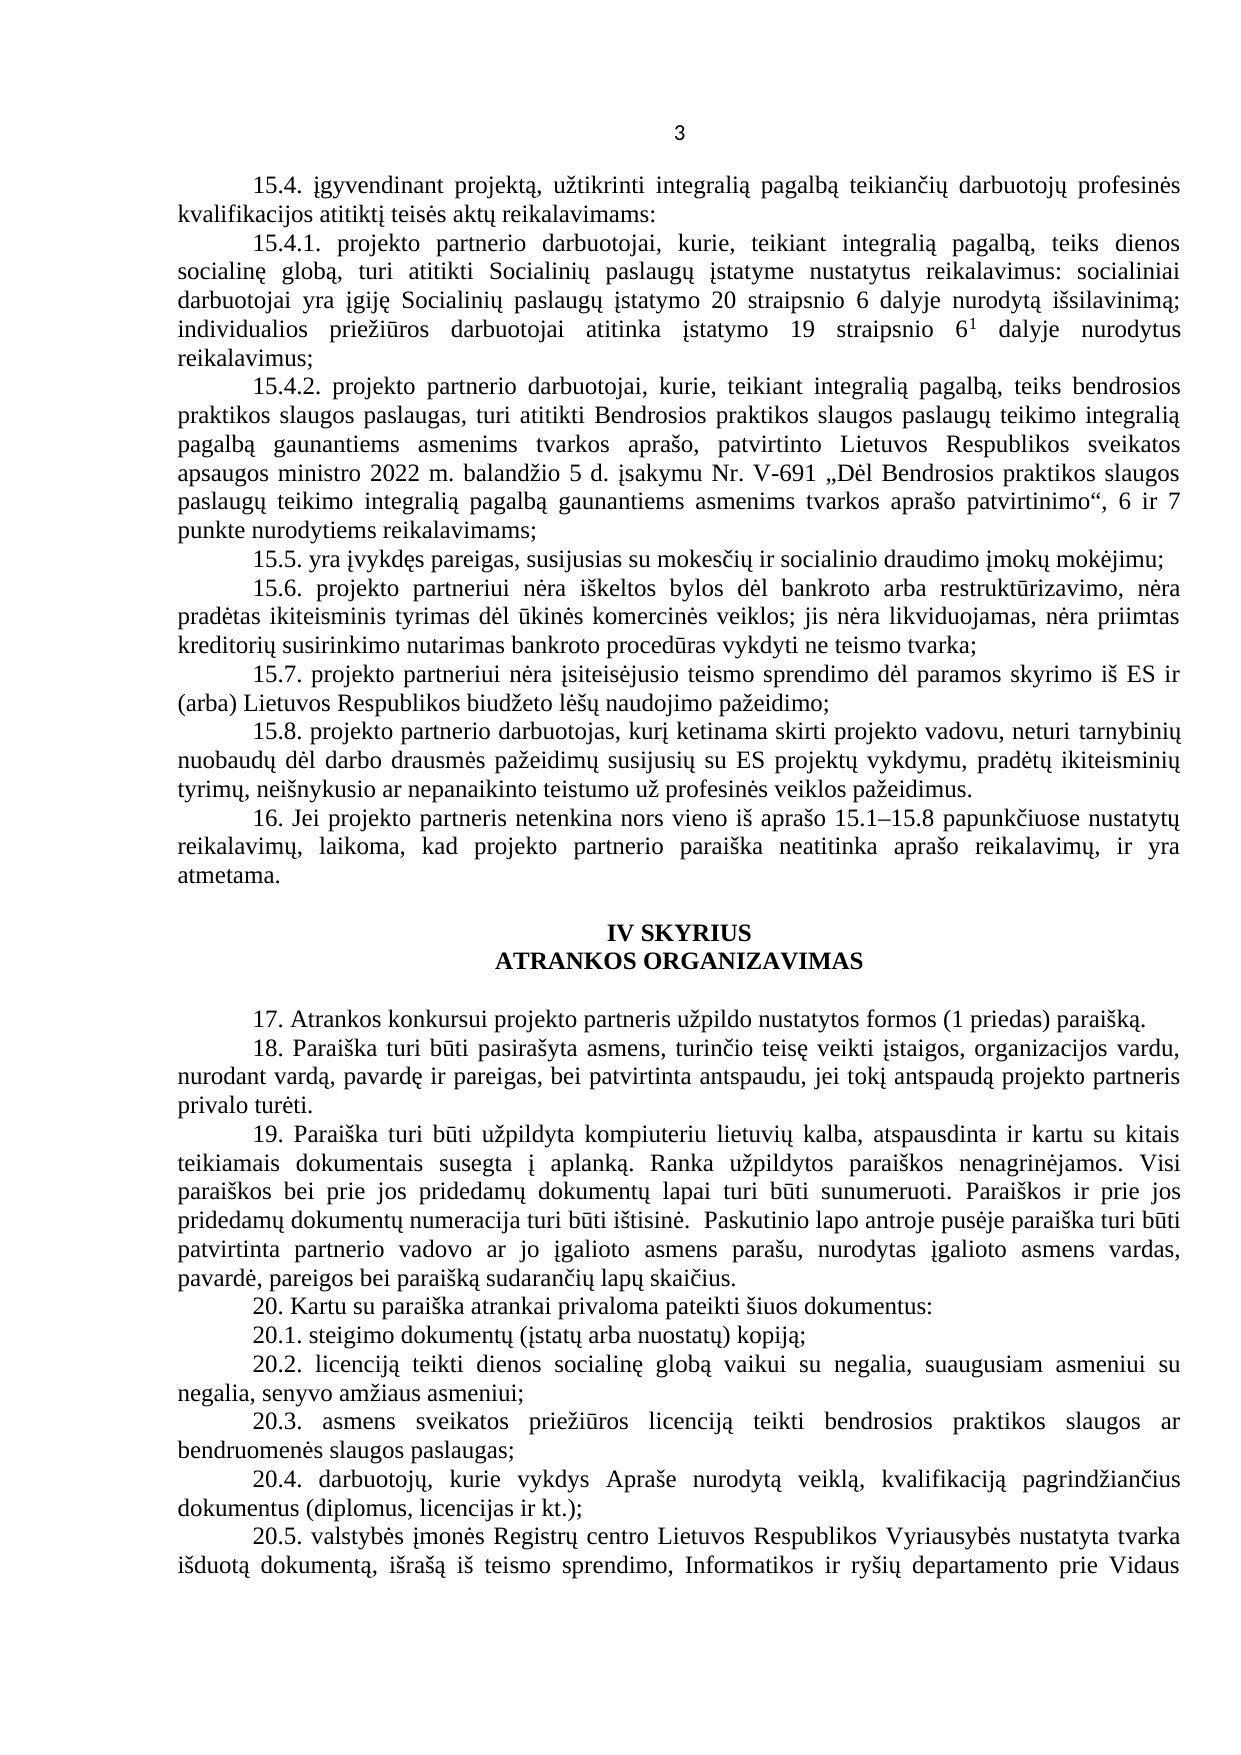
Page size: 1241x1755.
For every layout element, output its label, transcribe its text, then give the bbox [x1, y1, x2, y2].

text 17. Atrankos konkursui projekto partneris užpildo nustatytos formos (1 priedas) paraišką. [177, 1004, 1181, 1033]
text 20.2. licenciją teikti dienos socialinę globą vaikui su negalia, suaugusiam asmeniui su negalia, senyvo amžiaus asmeniui; [177, 1349, 1181, 1406]
text 19. Paraiška turi būti užpildyta kompiuteriu lietuvių kalba, atspausdinta ir kartu su kitais teikiamais dokumentais susegta į aplanką. Ranka užpildytos paraiškos nenagrinėjamos. Visi paraiškos bei prie jos pridedamų dokumentų lapai turi būti sunumeruoti. Paraiškos ir prie jos pridedamų dokumentų numeracija turi būti ištisinė. Paskutinio lapo antroje pusėje paraiška turi būti patvirtinta partnerio vadovo ar jo įgalioto asmens parašu, nurodytas įgalioto asmens vardas, pavardė, pareigos bei paraišką sudarančių lapų skaičius. [177, 1119, 1181, 1291]
text 15.4.2. projekto partnerio darbuotojai, kurie, teikiant integralią pagalbą, teiks bendrosios praktikos slaugos paslaugas, turi atitikti Bendrosios praktikos slaugos paslaugų teikimo integralią pagalbą gaunantiems asmenims tvarkos aprašo, patvirtinto Lietuvos Respublikos sveikatos apsaugos ministro 2022 m. balandžio 5 d. įsakymu Nr. V-691 „Dėl Bendrosios praktikos slaugos paslaugų teikimo integralią pagalbą gaunantiems asmenims tvarkos aprašo patvirtinimo“, 6 ir 7 punkte nurodytiems reikalavimams; [177, 371, 1181, 544]
text 20.5. valstybės įmonės Registrų centro Lietuvos Respublikos Vyriausybės nustatyta tvarka išduotą dokumentą, išrašą iš teismo sprendimo, Informatikos ir ryšių departamento prie Vidaus [177, 1521, 1181, 1579]
text 20.1. steigimo dokumentų (įstatų arba nuostatų) kopiją; [177, 1320, 1181, 1349]
text 20.3. asmens sveikatos priežiūros licenciją teikti bendrosios praktikos slaugos ar bendruomenės slaugos paslaugas; [177, 1406, 1181, 1464]
text 20.4. darbuotojų, kurie vykdys Apraše nurodytą veiklą, kvalifikaciją pagrindžiančius dokumentus (diplomus, licencijas ir kt.); [177, 1464, 1181, 1521]
text 15.8. projekto partnerio darbuotojas, kurį ketinama skirti projekto vadovu, neturi tarnybinių nuobaudų dėl darbo drausmės pažeidimų susijusių su ES projektų vykdymu, pradėtų ikiteisminių tyrimų, neišnykusio ar nepanaikinto teistumo už profesinės veiklos pažeidimus. [177, 716, 1181, 803]
text 15.7. projekto partneriui nėra įsiteisėjusio teismo sprendimo dėl paramos skyrimo iš ES ir (arba) Lietuvos Respublikos biudžeto lėšų naudojimo pažeidimo; [177, 659, 1181, 716]
text 16. Jei projekto partneris netenkina nors vieno iš aprašo 15.1–15.8 papunkčiuose nustatytų reikalavimų, laikoma, kad projekto partnerio paraiška neatitinka aprašo reikalavimų, ir yra atmetama. [177, 803, 1181, 889]
text 15.6. projekto partneriui nėra iškeltos bylos dėl bankroto arba restruktūrizavimo, nėra pradėtas ikiteisminis tyrimas dėl ūkinės komercinės veiklos; jis nėra likviduojamas, nėra priimtas kreditorių susirinkimo nutarimas bankroto procedūras vykdyti ne teismo tvarka; [177, 573, 1181, 659]
text 20. Kartu su paraiška atrankai privaloma pateikti šiuos dokumentus: [177, 1291, 1181, 1320]
text 15.4. įgyvendinant projektą, užtikrinti integralią pagalbą teikiančių darbuotojų profesinės kvalifikacijos atitiktį teisės aktų reikalavimams: [177, 170, 1181, 228]
text 18. Paraiška turi būti pasirašyta asmens, turinčio teisę veikti įstaigos, organizacijos vardu, nurodant vardą, pavardę ir pareigas, bei patvirtinta antspaudu, jei tokį antspaudą projekto partneris privalo turėti. [177, 1033, 1181, 1119]
text 15.5. yra įvykdęs pareigas, susijusias su mokesčių ir socialinio draudimo įmokų mokėjimu; [177, 544, 1181, 573]
text ATRANKOS ORGANIZAVIMAS [177, 946, 1181, 975]
text 15.4.1. projekto partnerio darbuotojai, kurie, teikiant integralią pagalbą, teiks dienos socialinę globą, turi atitikti Socialinių paslaugų įstatyme nustatytus reikalavimus: socialiniai darbuotojai yra įgiję Socialinių paslaugų įstatymo 20 straipsnio 6 dalyje nurodytą išsilavinimą; individualios priežiūros darbuotojai atitinka įstatymo 19 straipsnio 61 dalyje nurodytus reikalavimus; [177, 228, 1181, 371]
text IV SKYRIUS [177, 918, 1181, 946]
